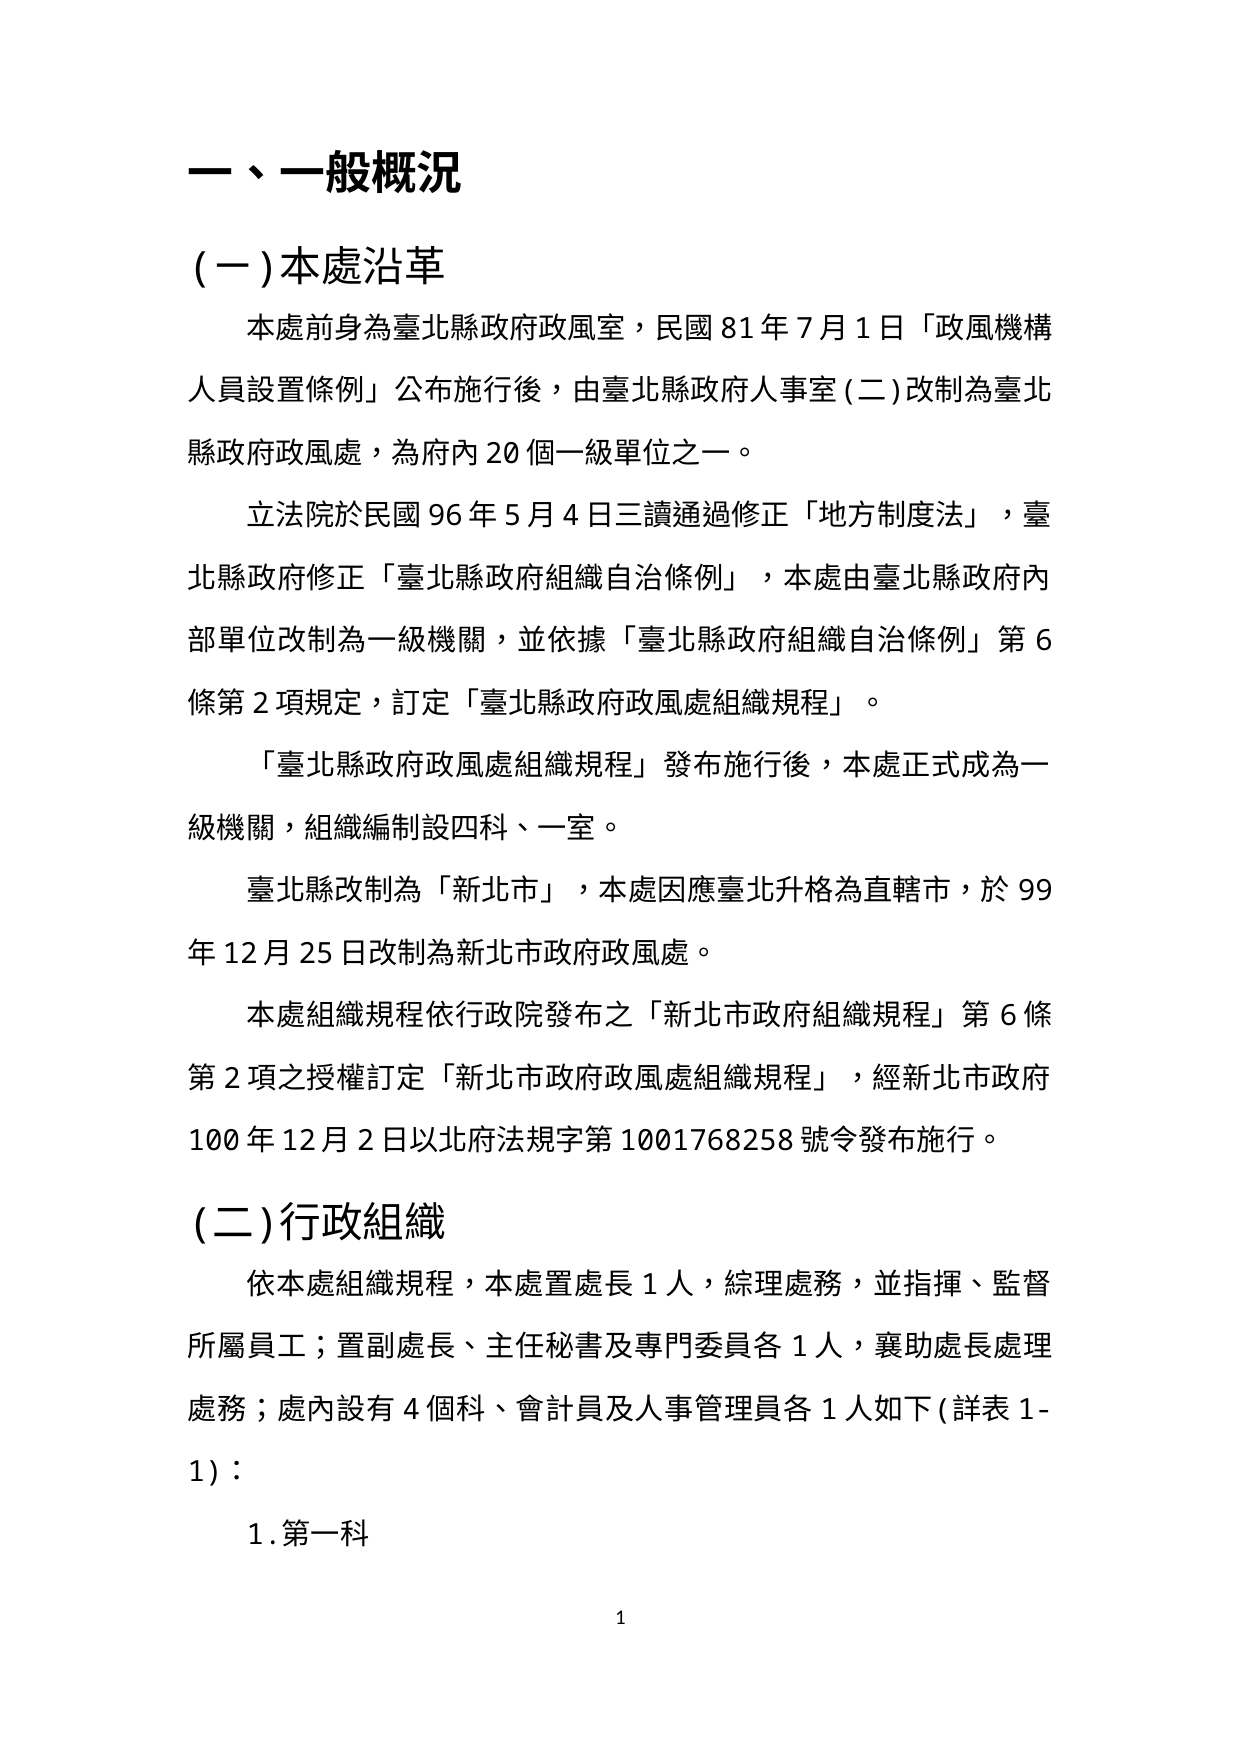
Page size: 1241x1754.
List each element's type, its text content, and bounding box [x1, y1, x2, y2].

text 「臺北縣政府政風處組織規程」發布施行後，本處正式成為一級機關，組織編制設四科、一室。 [187, 721, 1053, 846]
text 本處前身為臺北縣政府政風室，民國81年7月1日「政風機構人員設置條例」公布施行後，由臺北縣政府人事室(二)改制為臺北縣政府政風處，為府內20個一級單位之一。 [187, 284, 1053, 471]
text 依本處組織規程，本處置處長1人，綜理處務，並指揮、監督所屬員工；置副處長、主任秘書及專門委員各1人，襄助處長處理處務；處內設有4個科、會計員及人事管理員各1人如下(詳表1-1)： [187, 1240, 1053, 1490]
text 臺北縣改制為「新北市」，本處因應臺北升格為直轄市，於99年12月25日改制為新北市政府政風處。 [187, 846, 1053, 971]
text 本處組織規程依行政院發布之「新北市政府組織規程」第6條第2項之授權訂定「新北市政府政風處組織規程」，經新北市政府100年12月2日以北府法規字第1001768258號令發布施行。 [187, 971, 1053, 1159]
text 立法院於民國96年5月4日三讀通過修正「地方制度法」，臺北縣政府修正「臺北縣政府組織自治條例」，本處由臺北縣政府內部單位改制為一級機關，並依據「臺北縣政府組織自治條例」第6條第2項規定，訂定「臺北縣政府政風處組織規程」。 [187, 471, 1053, 721]
text (二)行政組織 [187, 1177, 1053, 1240]
text 一、一般概況 [187, 96, 1053, 221]
text (ㄧ)本處沿革 [187, 221, 1053, 284]
text 1.第一科 [187, 1490, 1053, 1552]
